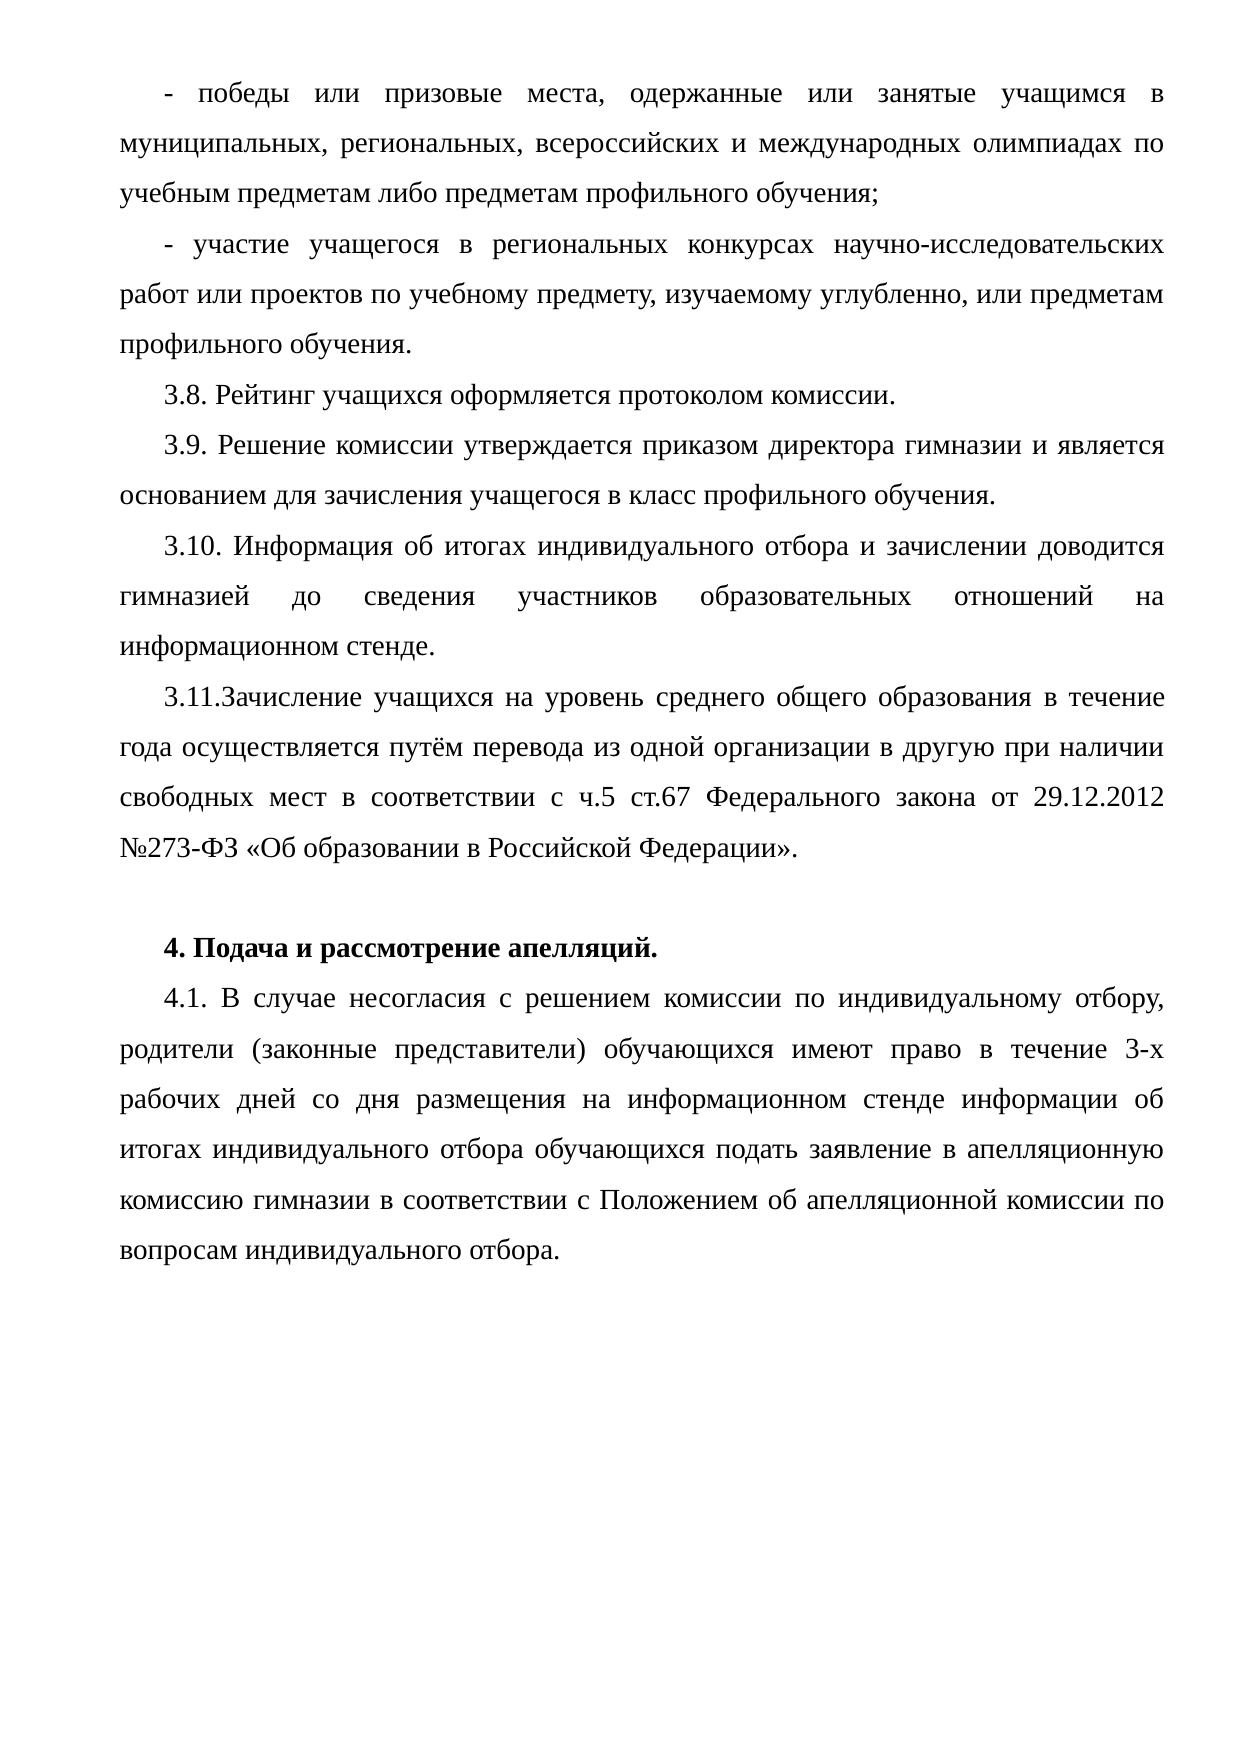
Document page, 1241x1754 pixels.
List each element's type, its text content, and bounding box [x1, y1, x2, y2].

text 3.10. Информация об итогах индивидуального отбора и зачислении доводится гимназией до сведения участников образовательных отношений на информационном стенде. [119, 528, 1165, 662]
text 3.8. Рейтинг учащихся оформляется протоколом комиссии. [119, 377, 1165, 410]
text 4. Подача и рассмотрение апелляций. [119, 930, 1165, 964]
text 3.11.Зачисление учащихся на уровень среднего общего образования в течение года осуществляется путём перевода из одной организации в другую при наличии свободных мест в соответствии с ч.5 ст.67 Федерального закона от 29.12.2012 №273-ФЗ «Об образовании в Российской Федерации». [119, 679, 1165, 863]
text 4.1. В случае несогласия с решением комиссии по индивидуальному отбору, родители (законные представители) обучающихся имеют право в течение 3-х рабочих дней со дня размещения на информационном стенде информации об итогах индивидуального отбора обучающихся подать заявление в апелляционную комиссию гимназии в соответствии с Положением об апелляционной комиссии по вопросам индивидуального отбора. [119, 981, 1165, 1266]
text 3.9. Решение комиссии утверждается приказом директора гимназии и является основанием для зачисления учащегося в класс профильного обучения. [119, 427, 1165, 511]
text - победы или призовые места, одержанные или занятые учащимся в муниципальных, региональных, всероссийских и международных олимпиадах по учебным предметам либо предметам профильного обучения; [119, 75, 1165, 209]
text - участие учащегося в региональных конкурсах научно-исследовательских работ или проектов по учебному предмету, изучаемому углубленно, или предметам профильного обучения. [119, 226, 1165, 360]
